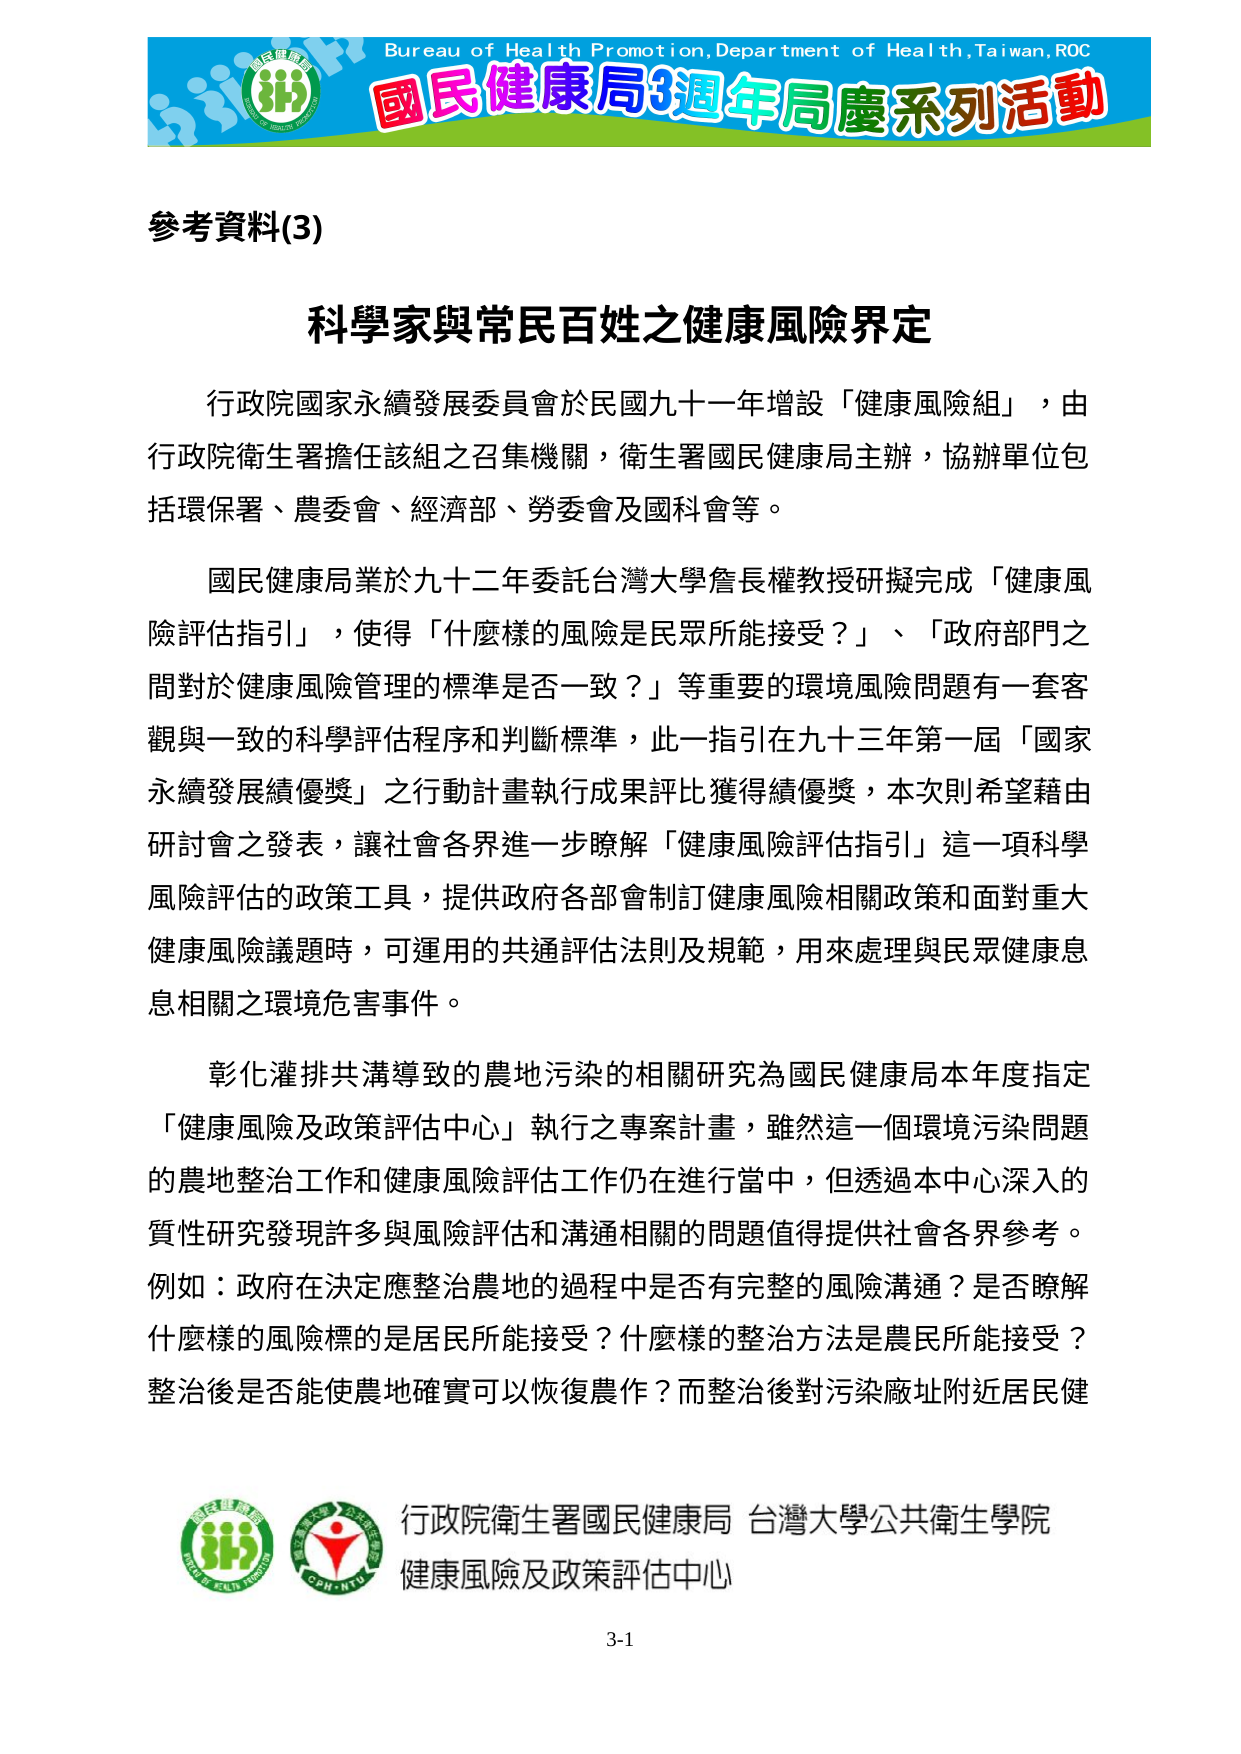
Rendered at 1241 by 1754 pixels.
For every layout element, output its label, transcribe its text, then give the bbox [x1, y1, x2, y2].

text 科學家與常民百姓之健康風險界定 [148, 281, 1092, 343]
text 參考資料(3) [148, 201, 1092, 249]
text 國民健康局業於九十二年委託台灣大學詹長權教授研擬完成「健康風險評估指引」，使得「什麼樣的風險是民眾所能接受？」、「政府部門之間對於健康風險管理的標準是否一致？」等重要的環境風險問題有一套客觀與一致的科學評估程序和判斷標準，此一指引在九十三年第一屆「國家永續發展績優獎」之行動計畫執行成果評比獲得績優獎，本次則希望藉由研討會之發表，讓社會各界進一步瞭解「健康風險評估指引」這一項科學風險評估的政策工具，提供政府各部會制訂健康風險相關政策和面對重大健康風險議題時，可運用的共通評估法則及規範，用來處理與民眾健康息息相關之環境危害事件。 [148, 558, 1092, 1023]
text 行政院國家永續發展委員會於民國九十一年增設「健康風險組」，由行政院衛生署擔任該組之召集機關，衛生署國民健康局主辦，協辦單位包括環保署、農委會、經濟部、勞委會及國科會等。 [148, 381, 1092, 528]
text 彰化灌排共溝導致的農地污染的相關研究為國民健康局本年度指定「健康風險及政策評估中心」執行之專案計畫，雖然這一個環境污染問題的農地整治工作和健康風險評估工作仍在進行當中，但透過本中心深入的質性研究發現許多與風險評估和溝通相關的問題值得提供社會各界參考。例如：政府在決定應整治農地的過程中是否有完整的風險溝通？是否瞭解什麼樣的風險標的是居民所能接受？什麼樣的整治方法是農民所能接受？整治後是否能使農地確實可以恢復農作？而整治後對污染廠址附近居民健 [148, 1052, 1092, 1411]
